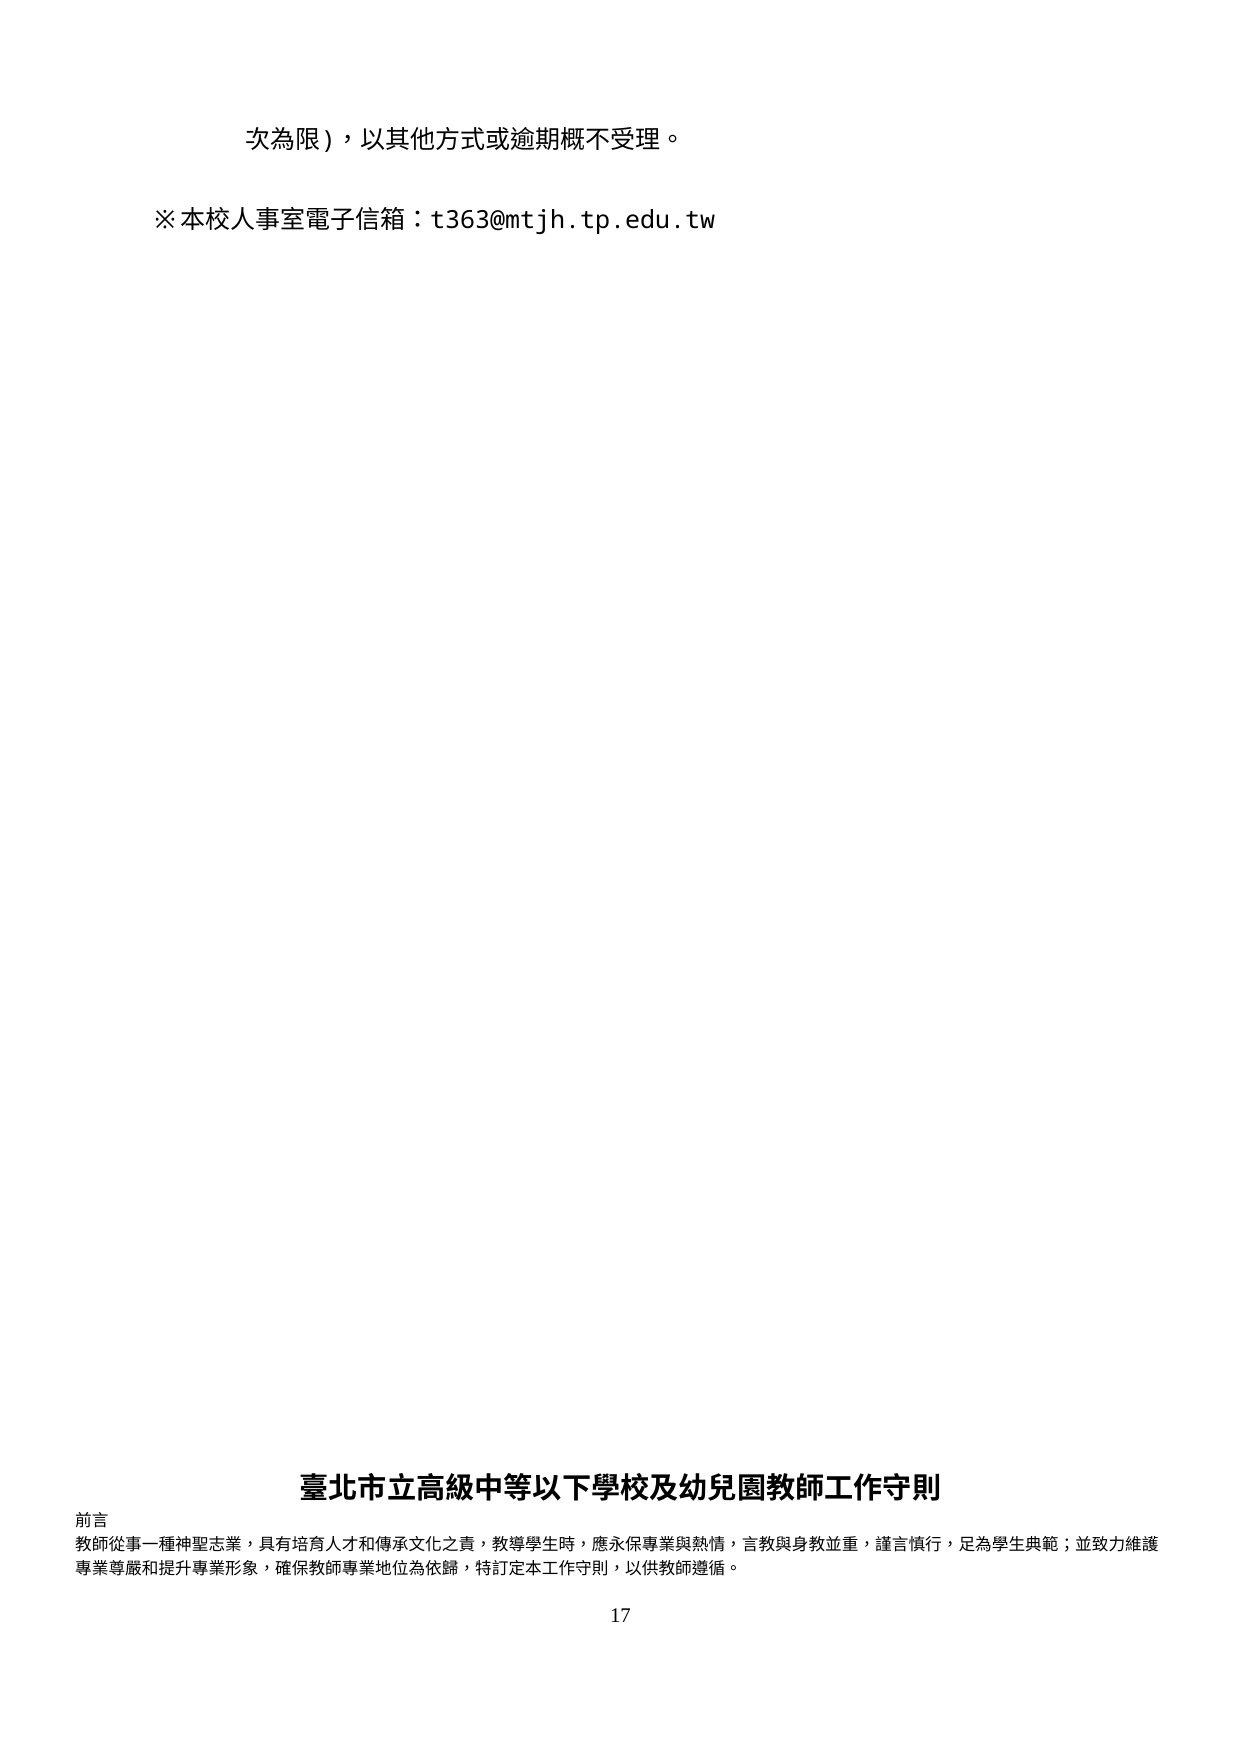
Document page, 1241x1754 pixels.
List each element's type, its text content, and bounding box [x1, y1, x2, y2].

text 前言 [75, 1507, 1165, 1531]
text 教師從事一種神聖志業，具有培育人才和傳承文化之責，教導學生時，應永保專業與熱情，言教與身教並重，謹言慎行，足為學生典範；並致力維護專業尊嚴和提升專業形象，確保教師專業地位為依歸，特訂定本工作守則，以供教師遵循。 [75, 1531, 1165, 1579]
text ※本校人事室電子信箱：t363@mtjh.tp.edu.tw [75, 176, 1165, 239]
text 次為限)，以其他方式或逾期概不受理。 [75, 96, 1165, 158]
text 臺北市立高級中等以下學校及幼兒園教師工作守則 [75, 1444, 1165, 1507]
